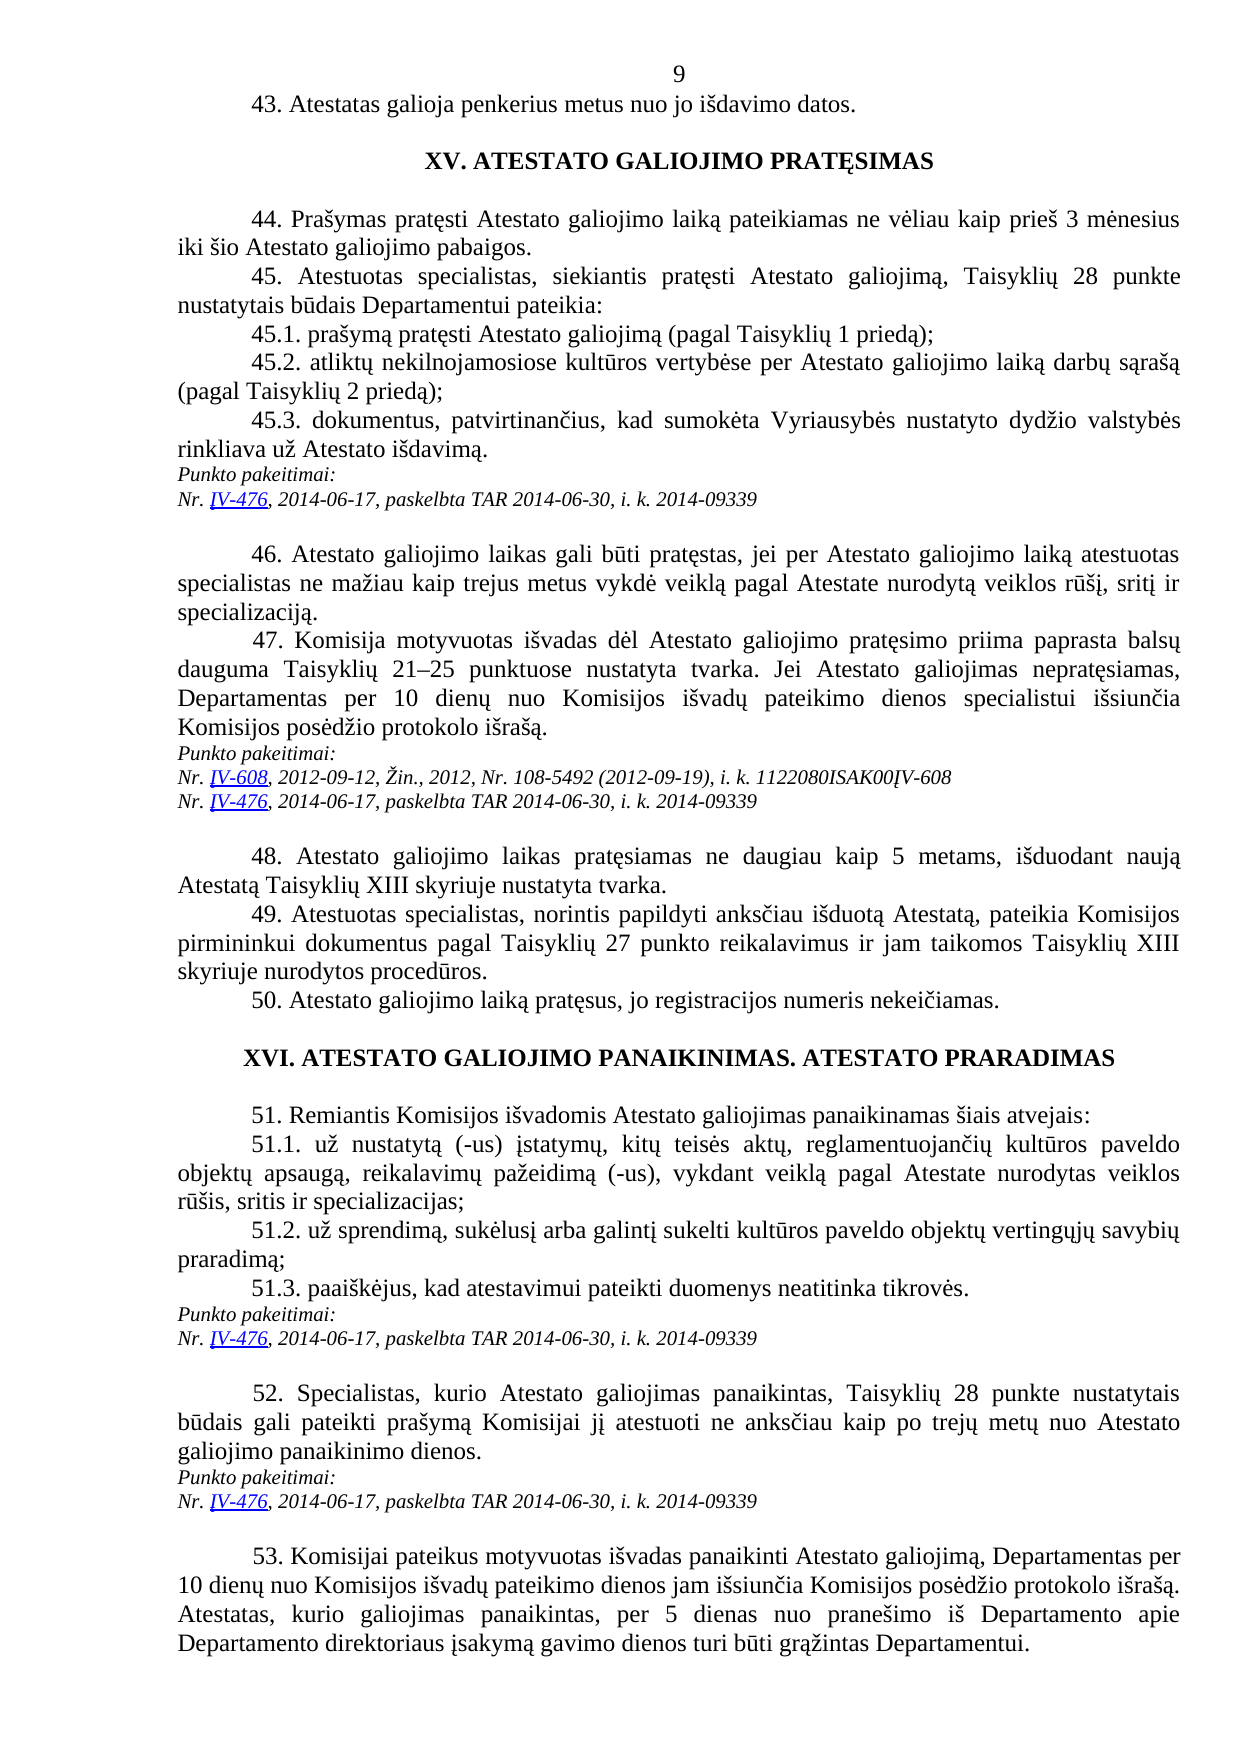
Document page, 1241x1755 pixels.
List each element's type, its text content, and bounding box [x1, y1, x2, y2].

text 50. Atestato galiojimo laiką pratęsus, jo registracijos numeris nekeičiamas. [177, 985, 1181, 1014]
text Nr. ĮV-476, 2014-06-17, paskelbta TAR 2014-06-30, i. k. 2014-09339 [177, 789, 1181, 813]
text 44. Prašymas pratęsti Atestato galiojimo laiką pateikiamas ne vėliau kaip prieš 3 mėnesius iki šio Atestato galiojimo pabaigos. [177, 204, 1181, 261]
text 51.3. paaiškėjus, kad atestavimui pateikti duomenys neatitinka tikrovės. [177, 1273, 1181, 1301]
text 49. Atestuotas specialistas, norintis papildyti anksčiau išduotą Atestatą, pateikia Komisijos pirmininkui dokumentus pagal Taisyklių 27 punkto reikalavimus ir jam taikomos Taisyklių XIII skyriuje nurodytos procedūros. [177, 899, 1181, 985]
text XVI. ATESTATO GALIOJIMO PANAIKINIMAS. ATESTATO PRARADIMAS [177, 1043, 1181, 1071]
text Punkto pakeitimai: [177, 462, 1181, 486]
text 45.2. atliktų nekilnojamosiose kultūros vertybėse per Atestato galiojimo laiką darbų sąrašą (pagal Taisyklių 2 priedą); [177, 347, 1181, 405]
text 52. Specialistas, kurio Atestato galiojimas panaikintas, Taisyklių 28 punkte nustatytais būdais gali pateikti prašymą Komisijai jį atestuoti ne anksčiau kaip po trejų metų nuo Atestato galiojimo panaikinimo dienos. [177, 1378, 1181, 1464]
text Punkto pakeitimai: [177, 1464, 1181, 1489]
text Nr. ĮV-476, 2014-06-17, paskelbta TAR 2014-06-30, i. k. 2014-09339 [177, 1326, 1181, 1349]
text 47. Komisija motyvuotas išvadas dėl Atestato galiojimo pratęsimo priima paprasta balsų dauguma Taisyklių 21–25 punktuose nustatyta tvarka. Jei Atestato galiojimas nepratęsiamas, Departamentas per 10 dienų nuo Komisijos išvadų pateikimo dienos specialistui išsiunčia Komisijos posėdžio protokolo išrašą. [177, 626, 1181, 741]
text 53. Komisijai pateikus motyvuotas išvadas panaikinti Atestato galiojimą, Departamentas per 10 dienų nuo Komisijos išvadų pateikimo dienos jam išsiunčia Komisijos posėdžio protokolo išrašą. Atestatas, kurio galiojimas panaikintas, per 5 dienas nuo pranešimo iš Departamento apie Departamento direktoriaus įsakymą gavimo dienos turi būti grąžintas Departamentui. [177, 1541, 1181, 1656]
text 45. Atestuotas specialistas, siekiantis pratęsti Atestato galiojimą, Taisyklių 28 punkte nustatytais būdais Departamentui pateikia: [177, 261, 1181, 319]
text 45.3. dokumentus, patvirtinančius, kad sumokėta Vyriausybės nustatyto dydžio valstybės rinkliava už Atestato išdavimą. [177, 405, 1181, 462]
text Nr. ĮV-476, 2014-06-17, paskelbta TAR 2014-06-30, i. k. 2014-09339 [177, 486, 1181, 511]
text 51.2. už sprendimą, sukėlusį arba galintį sukelti kultūros paveldo objektų vertingųjų savybių praradimą; [177, 1215, 1181, 1273]
text Punkto pakeitimai: [177, 1301, 1181, 1326]
text 46. Atestato galiojimo laikas gali būti pratęstas, jei per Atestato galiojimo laiką atestuotas specialistas ne mažiau kaip trejus metus vykdė veiklą pagal Atestate nurodytą veiklos rūšį, sritį ir specializaciją. [177, 539, 1181, 626]
text 51. Remiantis Komisijos išvadomis Atestato galiojimas panaikinamas šiais atvejais: [177, 1100, 1181, 1129]
text XV. ATESTATO GALIOJIMO PRATĘSIMAS [177, 146, 1181, 175]
text 51.1. už nustatytą (-us) įstatymų, kitų teisės aktų, reglamentuojančių kultūros paveldo objektų apsaugą, reikalavimų pažeidimą (-us), vykdant veiklą pagal Atestate nurodytas veiklos rūšis, sritis ir specializacijas; [177, 1129, 1181, 1215]
text 45.1. prašymą pratęsti Atestato galiojimą (pagal Taisyklių 1 priedą); [177, 319, 1181, 347]
text Nr. ĮV-608, 2012-09-12, Žin., 2012, Nr. 108-5492 (2012-09-19), i. k. 1122080ISAK00ĮV-608 [177, 764, 1181, 789]
text Nr. ĮV-476, 2014-06-17, paskelbta TAR 2014-06-30, i. k. 2014-09339 [177, 1489, 1181, 1513]
text 43. Atestatas galioja penkerius metus nuo jo išdavimo datos. [177, 89, 1181, 117]
text Punkto pakeitimai: [177, 741, 1181, 764]
text 48. Atestato galiojimo laikas pratęsiamas ne daugiau kaip 5 metams, išduodant naują Atestatą Taisyklių XIII skyriuje nustatyta tvarka. [177, 841, 1181, 899]
